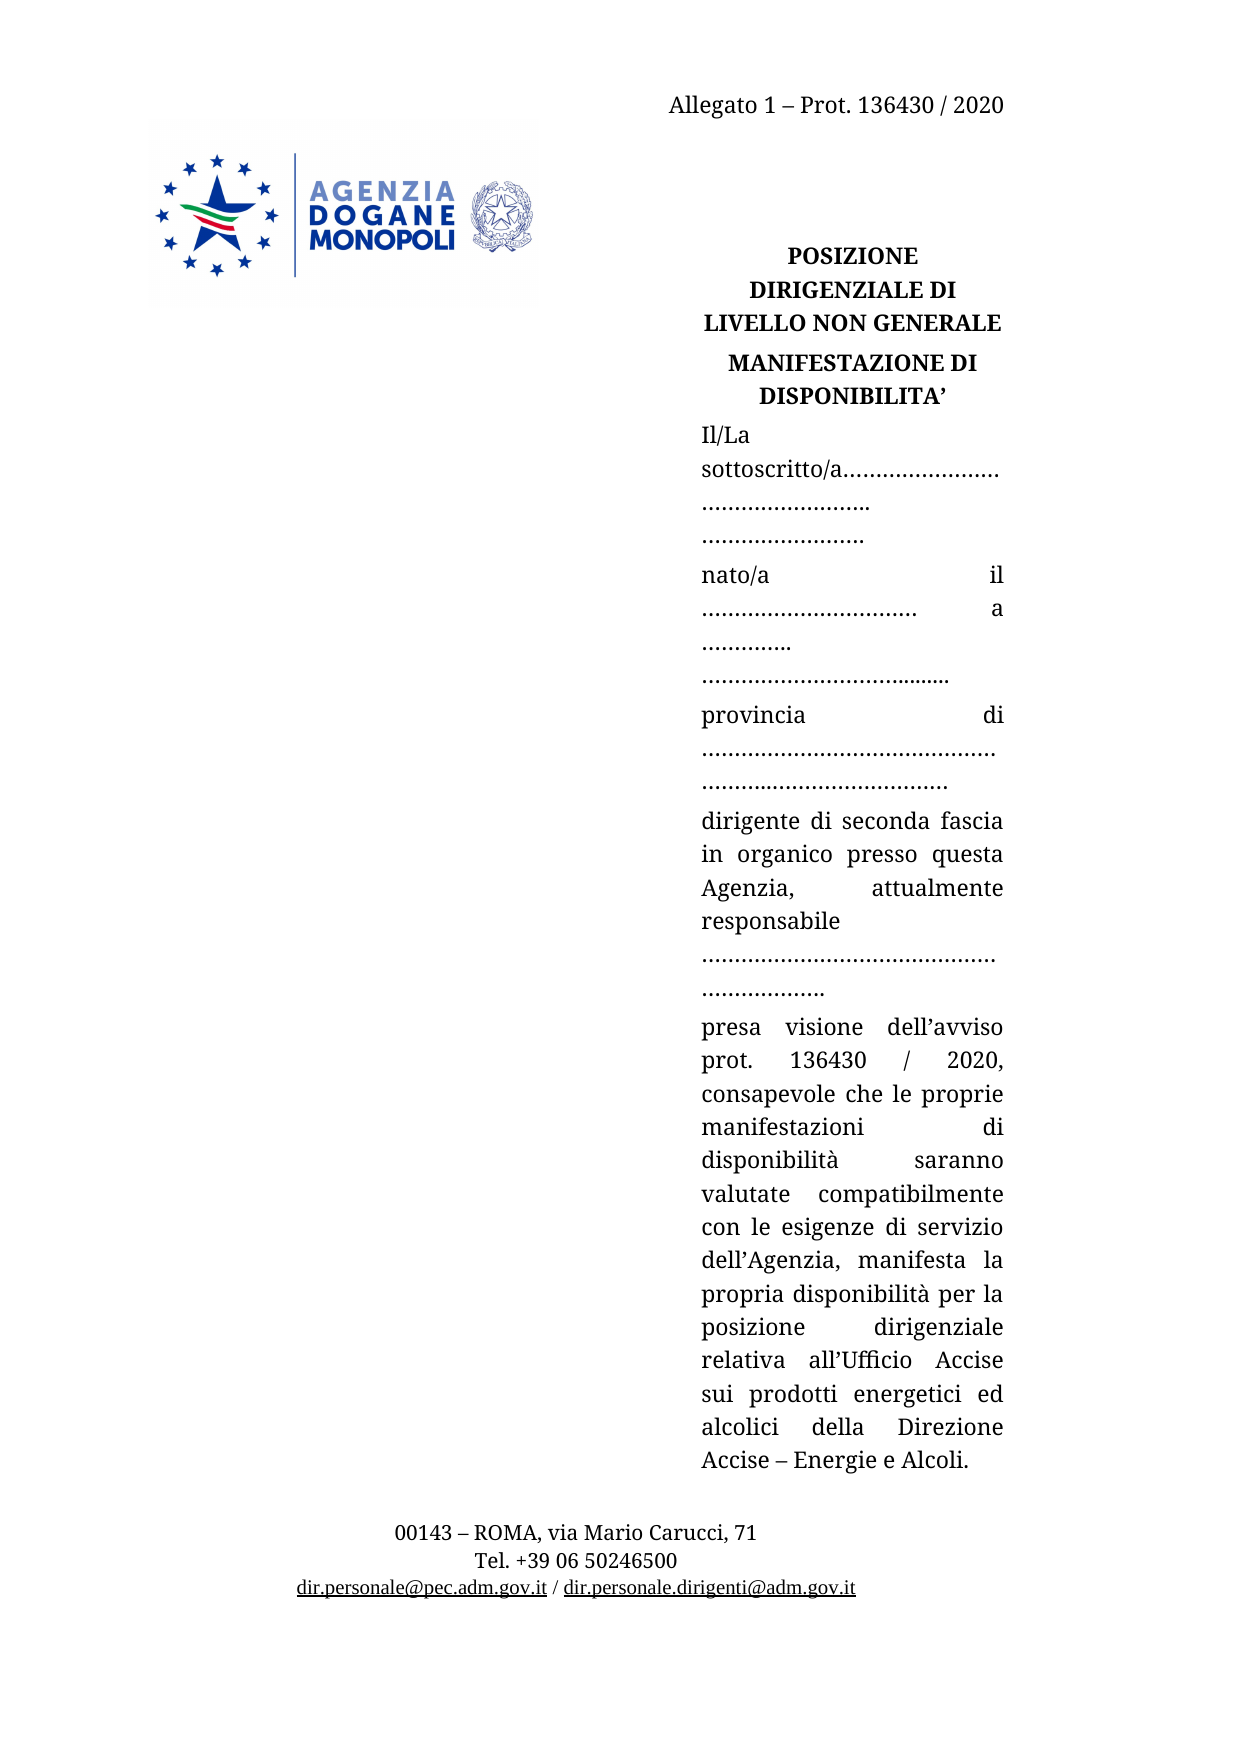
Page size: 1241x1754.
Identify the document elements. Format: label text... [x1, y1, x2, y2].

text nato/a il …………………………… a …………..…………………………......... [701, 557, 1004, 690]
table_header [745, 120, 844, 141]
text dirigente di seconda fascia in organico presso questa Agenzia, attualmente responsabile ………………………………………………………. [701, 803, 1004, 1003]
table_header [844, 120, 1144, 141]
text MANIFESTAZIONE DI DISPONIBILITA’ [701, 344, 1004, 411]
text Il/La sottoscritto/a…………………………………………..……………………. [701, 417, 1004, 551]
text presa visione dell’avviso prot. 136430 / 2020, consapevole che le proprie manifestazioni di disponibilità saranno valutate compatibilmente con le esigenze di servizio dell’Agenzia, manifesta la propria disponibilità per la posizione dirigenziale relativa all’Ufficio Accise sui prodotti energetici ed alcolici della Direzione Accise – Energie e Alcoli. [701, 1009, 1004, 1476]
text provincia di ………………………………………………..……………………… [701, 696, 1004, 796]
text POSIZIONE DIRIGENZIALE DI LIVELLO NON GENERALE [701, 238, 1004, 338]
table_cell [745, 141, 1144, 212]
